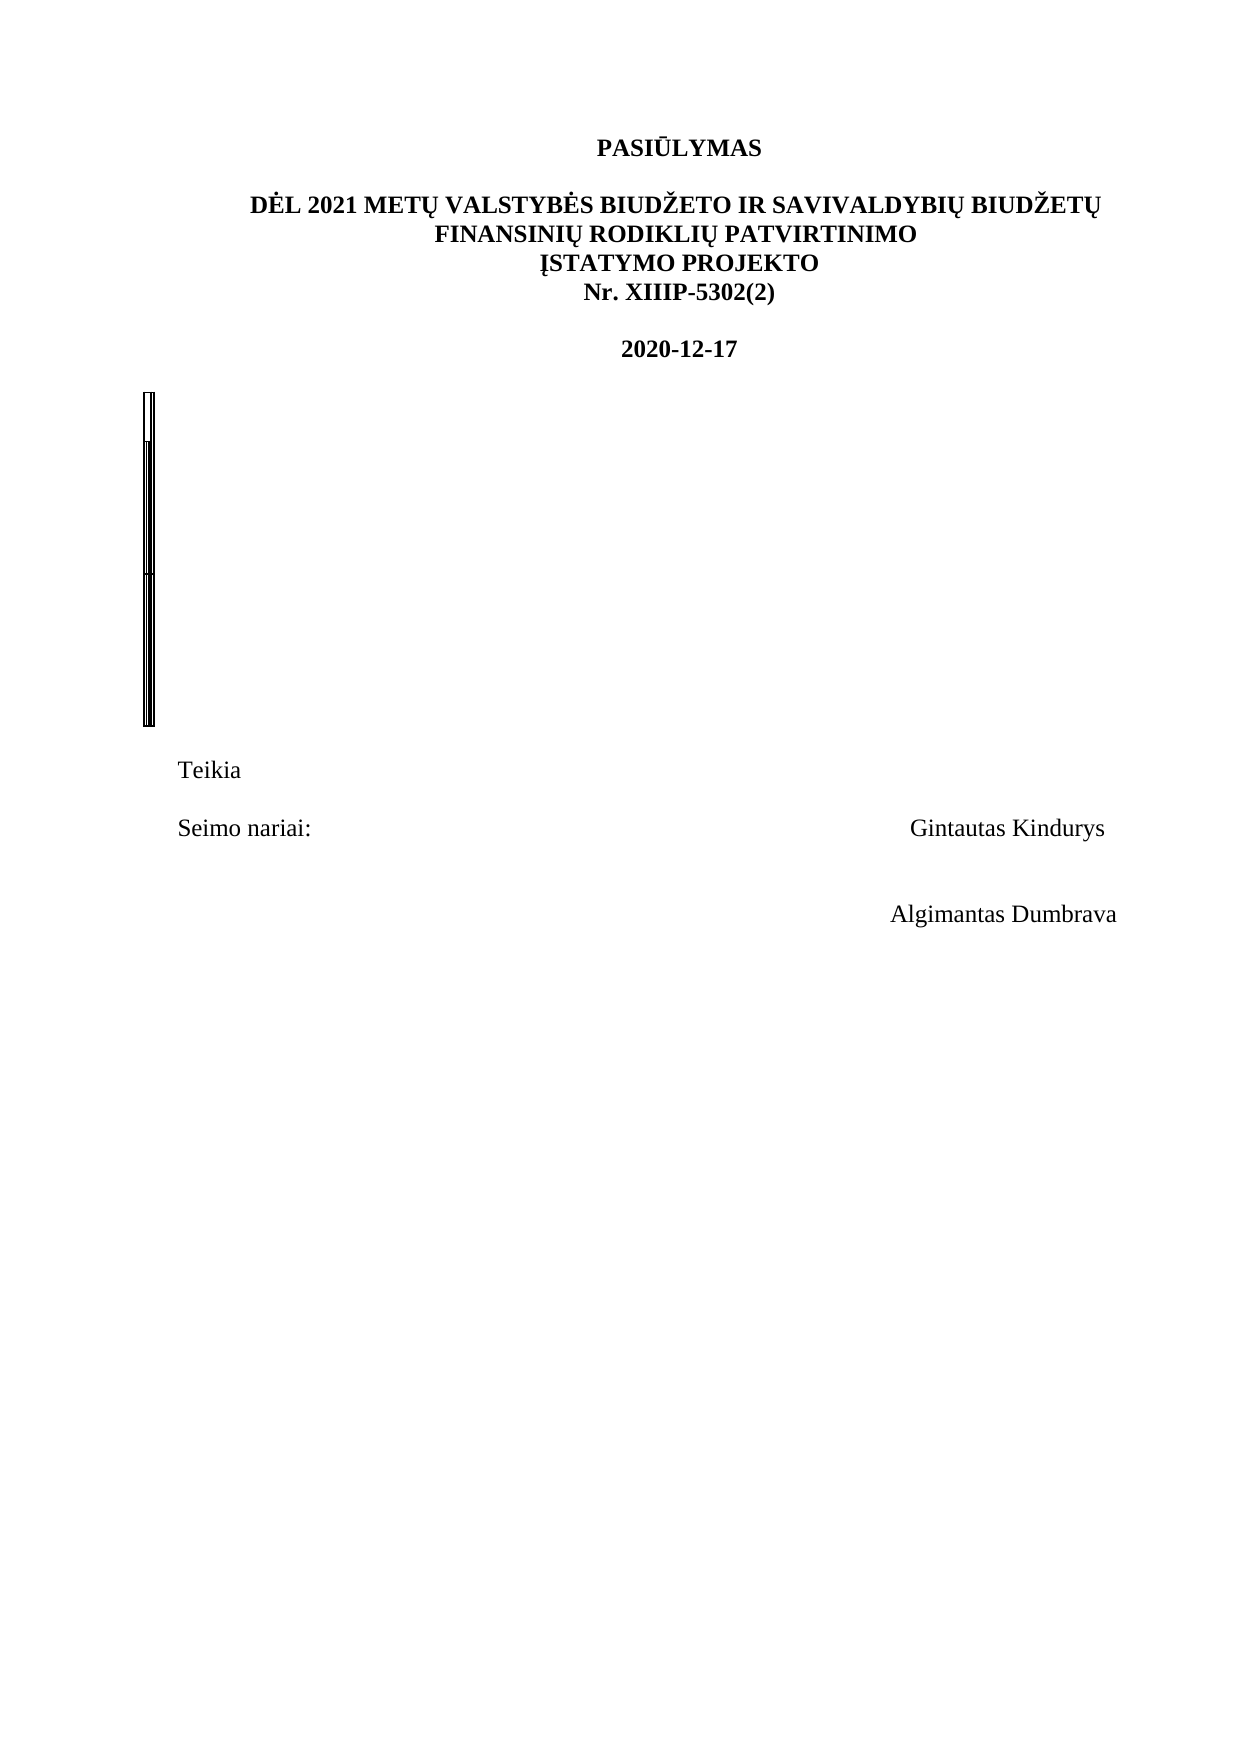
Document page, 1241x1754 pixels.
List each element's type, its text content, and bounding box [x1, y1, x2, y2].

text Nr. XIIIP-5302(2) [177, 277, 1181, 305]
text Algimantas Dumbrava [177, 899, 1181, 928]
text ĮSTATYMO PROJEKTO [177, 248, 1181, 277]
text Teikia [177, 755, 1181, 784]
text FINANSINIŲ RODIKLIŲ PATVIRTINIMO [177, 219, 1181, 248]
text 2020-12-17 [177, 334, 1181, 363]
text PASIŪLYMAS [177, 133, 1181, 162]
text DĖL 2021 METŲ VALSTYBĖS BIUDŽETO IR SAVIVALDYBIŲ BIUDŽETŲ [177, 190, 1181, 219]
text Seimo nariai: Gintautas Kindurys [177, 813, 1181, 841]
